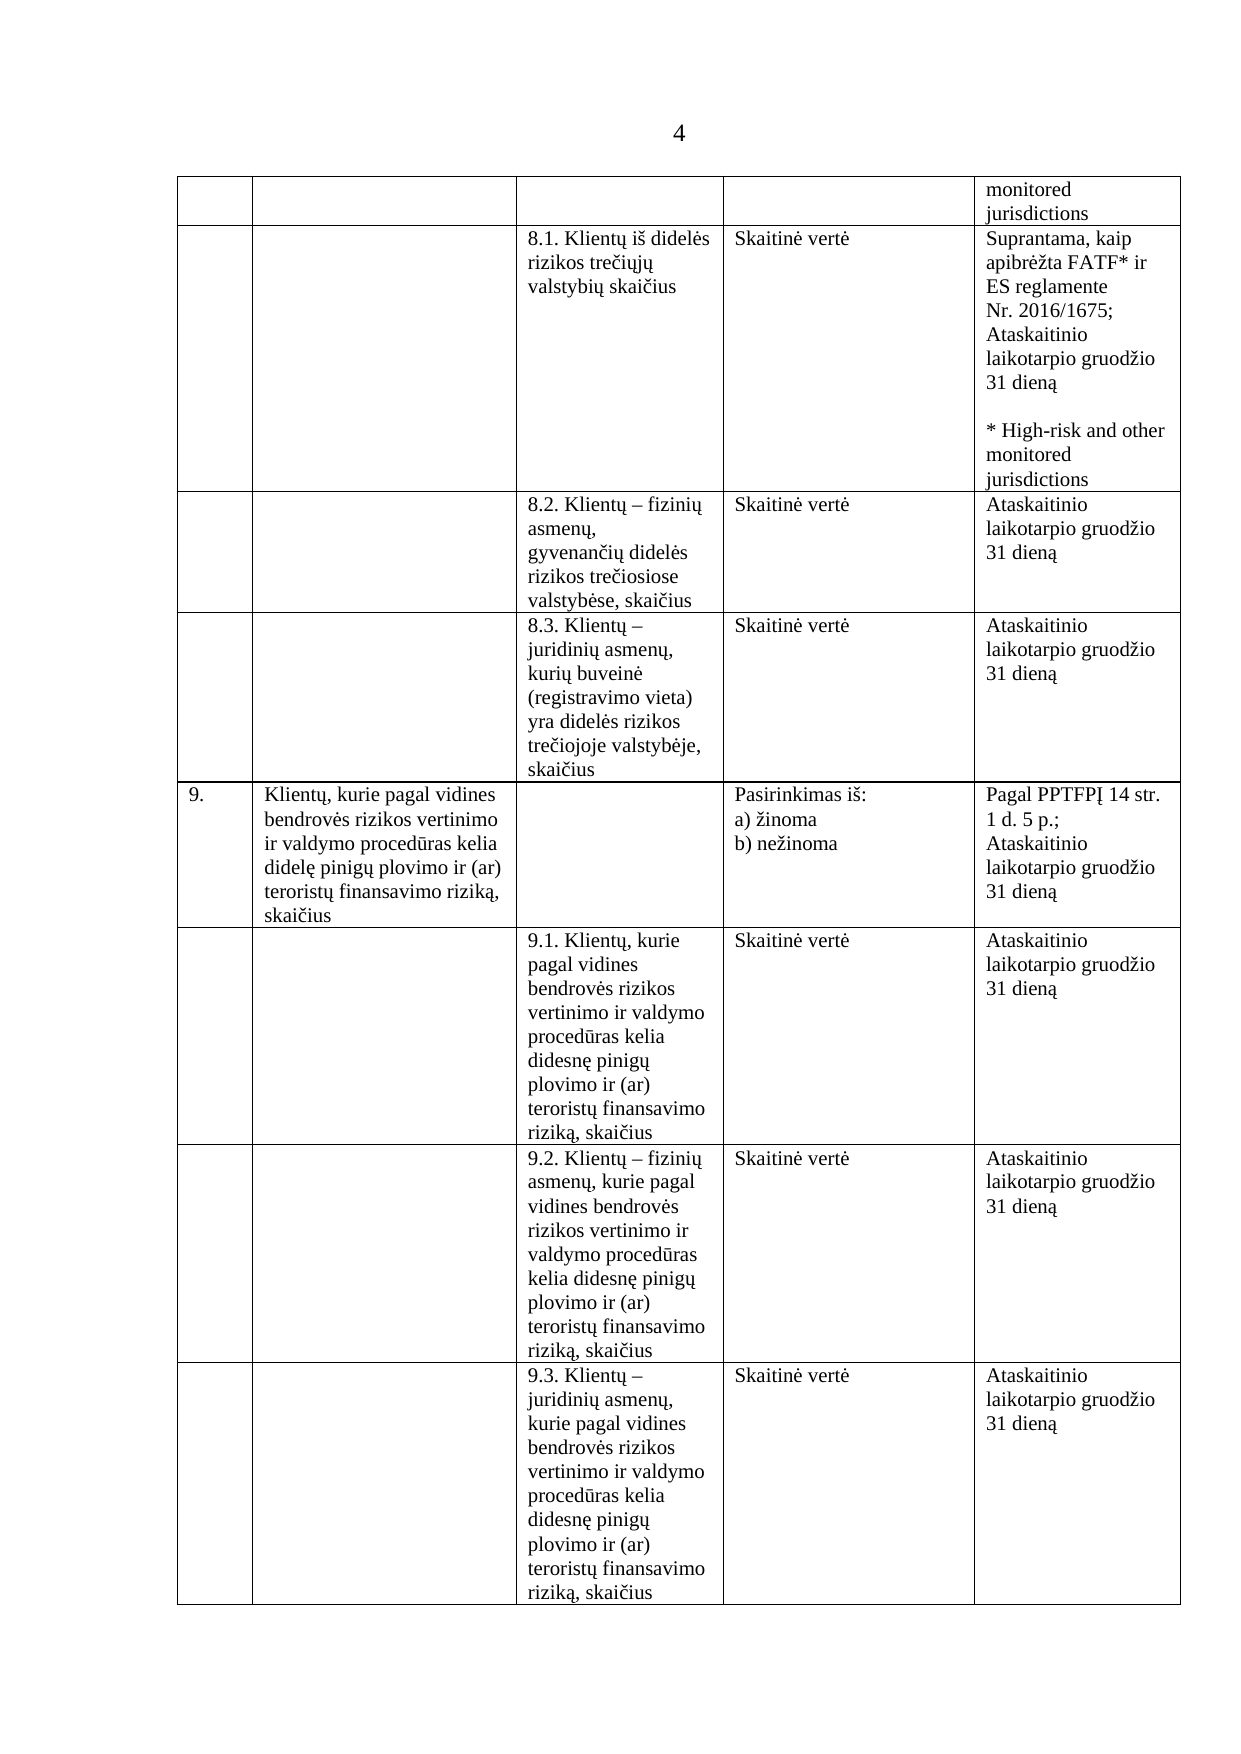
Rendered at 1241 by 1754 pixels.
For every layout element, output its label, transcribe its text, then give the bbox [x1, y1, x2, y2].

table_cell [253, 177, 516, 225]
table_cell [517, 783, 723, 927]
table_cell Ataskaitinio laikotarpio gruodžio 31 dieną [975, 492, 1180, 612]
table_cell [178, 492, 252, 612]
table_cell [178, 1145, 252, 1362]
table_cell [178, 1363, 252, 1604]
table_cell 9.1. Klientų, kurie pagal vidines bendrovės rizikos vertinimo ir valdymo procedūras kelia didesnę pinigų plovimo ir (ar) teroristų finansavimo riziką, skaičius [517, 928, 723, 1144]
table_cell Skaitinė vertė [724, 492, 974, 612]
table_cell Suprantama, kaip apibrėžta FATF* ir ES reglamente Nr. 2016/1675; Ataskaitinio laikotarpio gruodžio 31 dieną * High-risk and other monitored jurisdictions [975, 226, 1180, 491]
table_cell [253, 928, 516, 1144]
table_cell Ataskaitinio laikotarpio gruodžio 31 dieną [975, 1145, 1180, 1362]
table_cell [253, 226, 516, 491]
table_cell Skaitinė vertė [724, 226, 974, 491]
table_cell [253, 492, 516, 612]
table_cell Skaitinė vertė [724, 1363, 974, 1604]
table_cell [253, 1145, 516, 1362]
table_cell [178, 177, 252, 225]
table_cell [253, 613, 516, 781]
table_cell Ataskaitinio laikotarpio gruodžio 31 dieną [975, 613, 1180, 781]
table_cell [253, 1363, 516, 1604]
table_cell 8.1. Klientų iš didelės rizikos trečiųjų valstybių skaičius [517, 226, 723, 491]
table_cell [178, 928, 252, 1144]
table_cell 9. [178, 783, 252, 927]
table_cell Skaitinė vertė [724, 1145, 974, 1362]
table_cell 9.2. Klientų – fizinių asmenų, kurie pagal vidines bendrovės rizikos vertinimo ir valdymo procedūras kelia didesnę pinigų plovimo ir (ar) teroristų finansavimo riziką, skaičius [517, 1145, 723, 1362]
table_cell [517, 177, 723, 225]
table_cell 9.3. Klientų – juridinių asmenų, kurie pagal vidines bendrovės rizikos vertinimo ir valdymo procedūras kelia didesnę pinigų plovimo ir (ar) teroristų finansavimo riziką, skaičius [517, 1363, 723, 1604]
table_cell Skaitinė vertė [724, 928, 974, 1144]
table_cell Ataskaitinio laikotarpio gruodžio 31 dieną [975, 1363, 1180, 1604]
table_cell Ataskaitinio laikotarpio gruodžio 31 dieną [975, 928, 1180, 1144]
table_cell Skaitinė vertė [724, 613, 974, 781]
table_cell 8.2. Klientų – fizinių asmenų, gyvenančių didelės rizikos trečiosiose valstybėse, skaičius [517, 492, 723, 612]
table_cell 8.3. Klientų – juridinių asmenų, kurių buveinė (registravimo vieta) yra didelės rizikos trečiojoje valstybėje, skaičius [517, 613, 723, 781]
table_cell [178, 226, 252, 491]
table_cell Klientų, kurie pagal vidines bendrovės rizikos vertinimo ir valdymo procedūras kelia didelę pinigų plovimo ir (ar) teroristų finansavimo riziką, skaičius [253, 783, 516, 927]
table_cell [724, 177, 974, 225]
table_cell Pasirinkimas iš: a) žinoma b) nežinoma [724, 783, 974, 927]
table_cell Pagal PPTFPĮ 14 str. 1 d. 5 p.; Ataskaitinio laikotarpio gruodžio 31 dieną [975, 783, 1180, 927]
table_cell monitored jurisdictions [975, 177, 1180, 225]
table_cell [178, 613, 252, 781]
